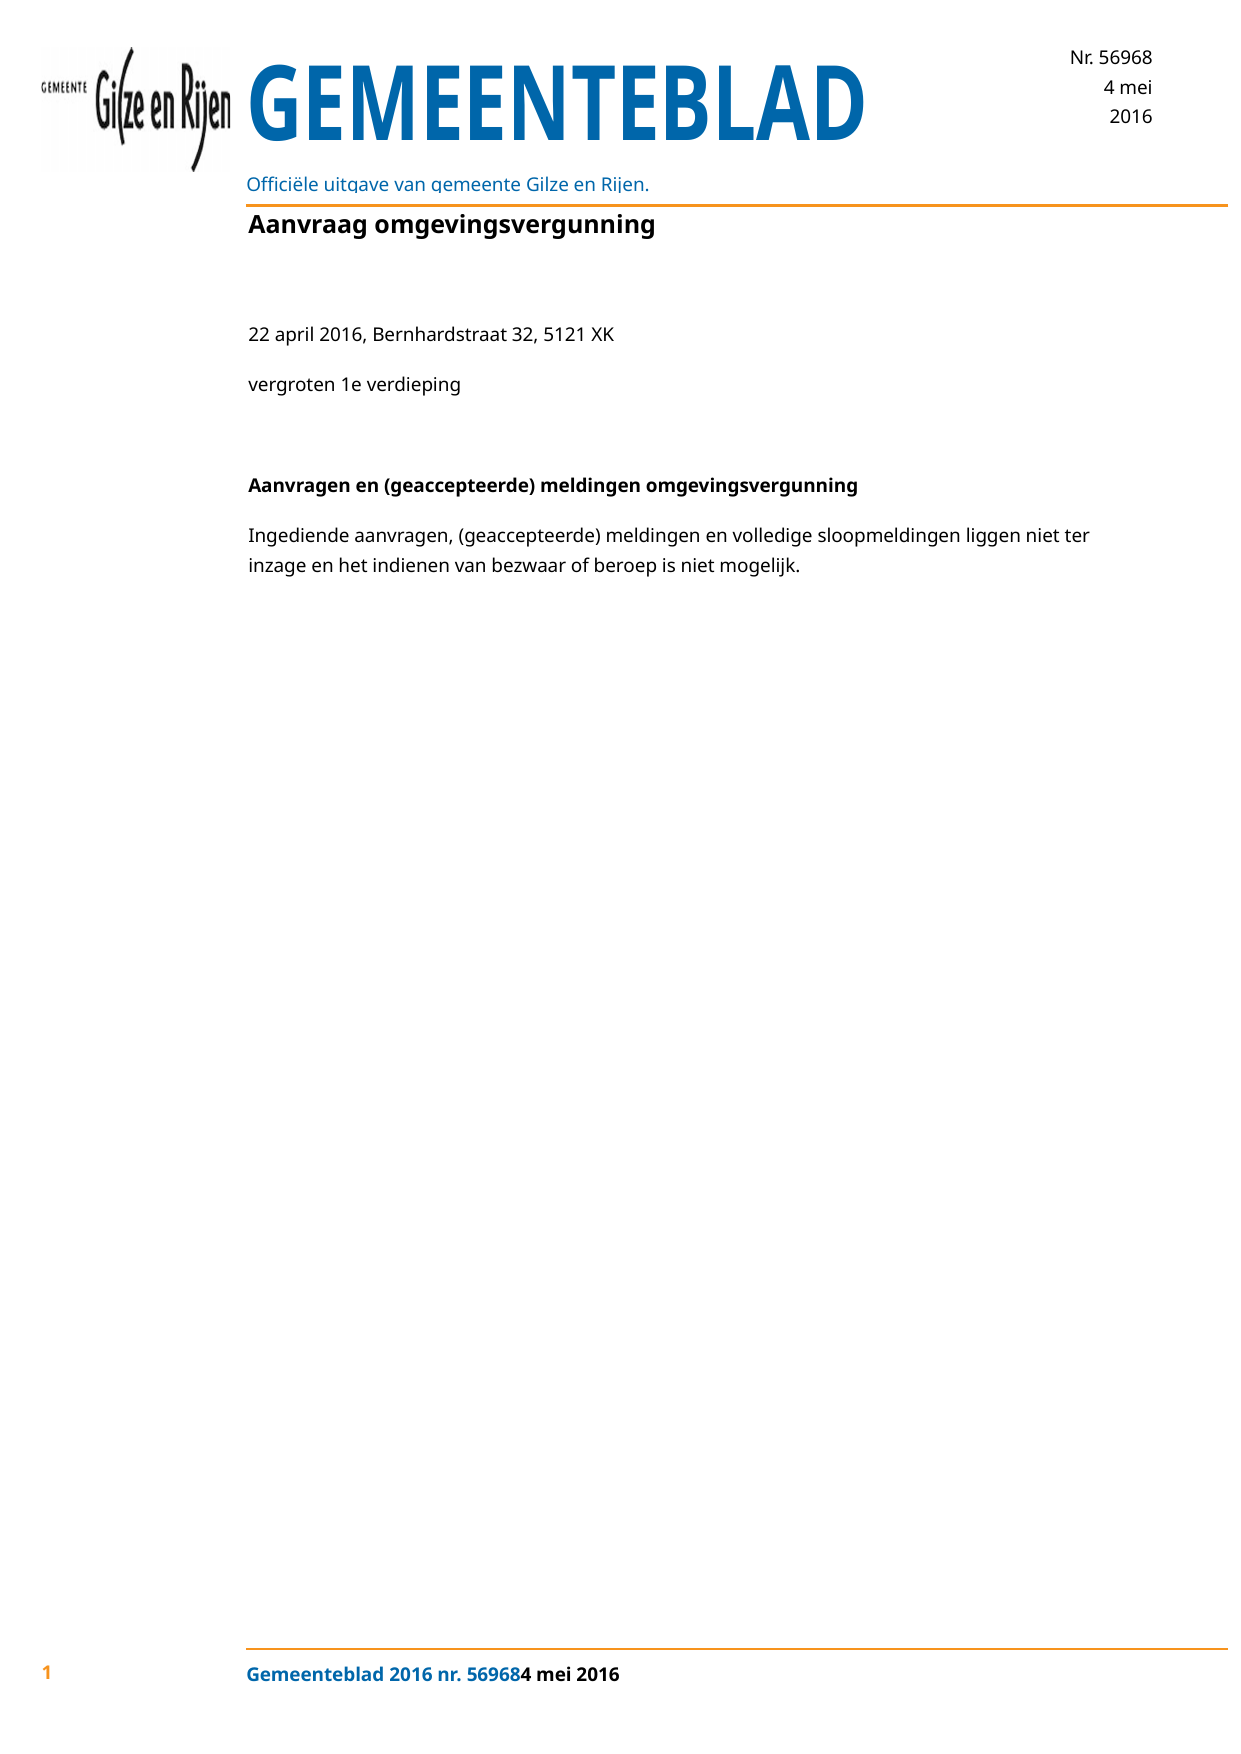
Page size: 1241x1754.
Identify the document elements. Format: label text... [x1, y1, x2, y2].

text Aanvraag omgevingsvergunning [248, 207, 1152, 241]
picture [41, 47, 231, 172]
text Aanvragen en (geaccepteerde) meldingen omgevingsvergunning [248, 472, 1152, 498]
text Ingediende aanvragen, (geaccepteerde) meldingen en volledige sloopmeldingen liggen niet ter inzage en het indienen van bezwaar of beroep is niet mogelijk. [248, 522, 1152, 578]
text vergroten 1e verdieping [248, 371, 1152, 397]
text 22 april 2016, Bernhardstraat 32, 5121 XK [248, 321, 1152, 346]
